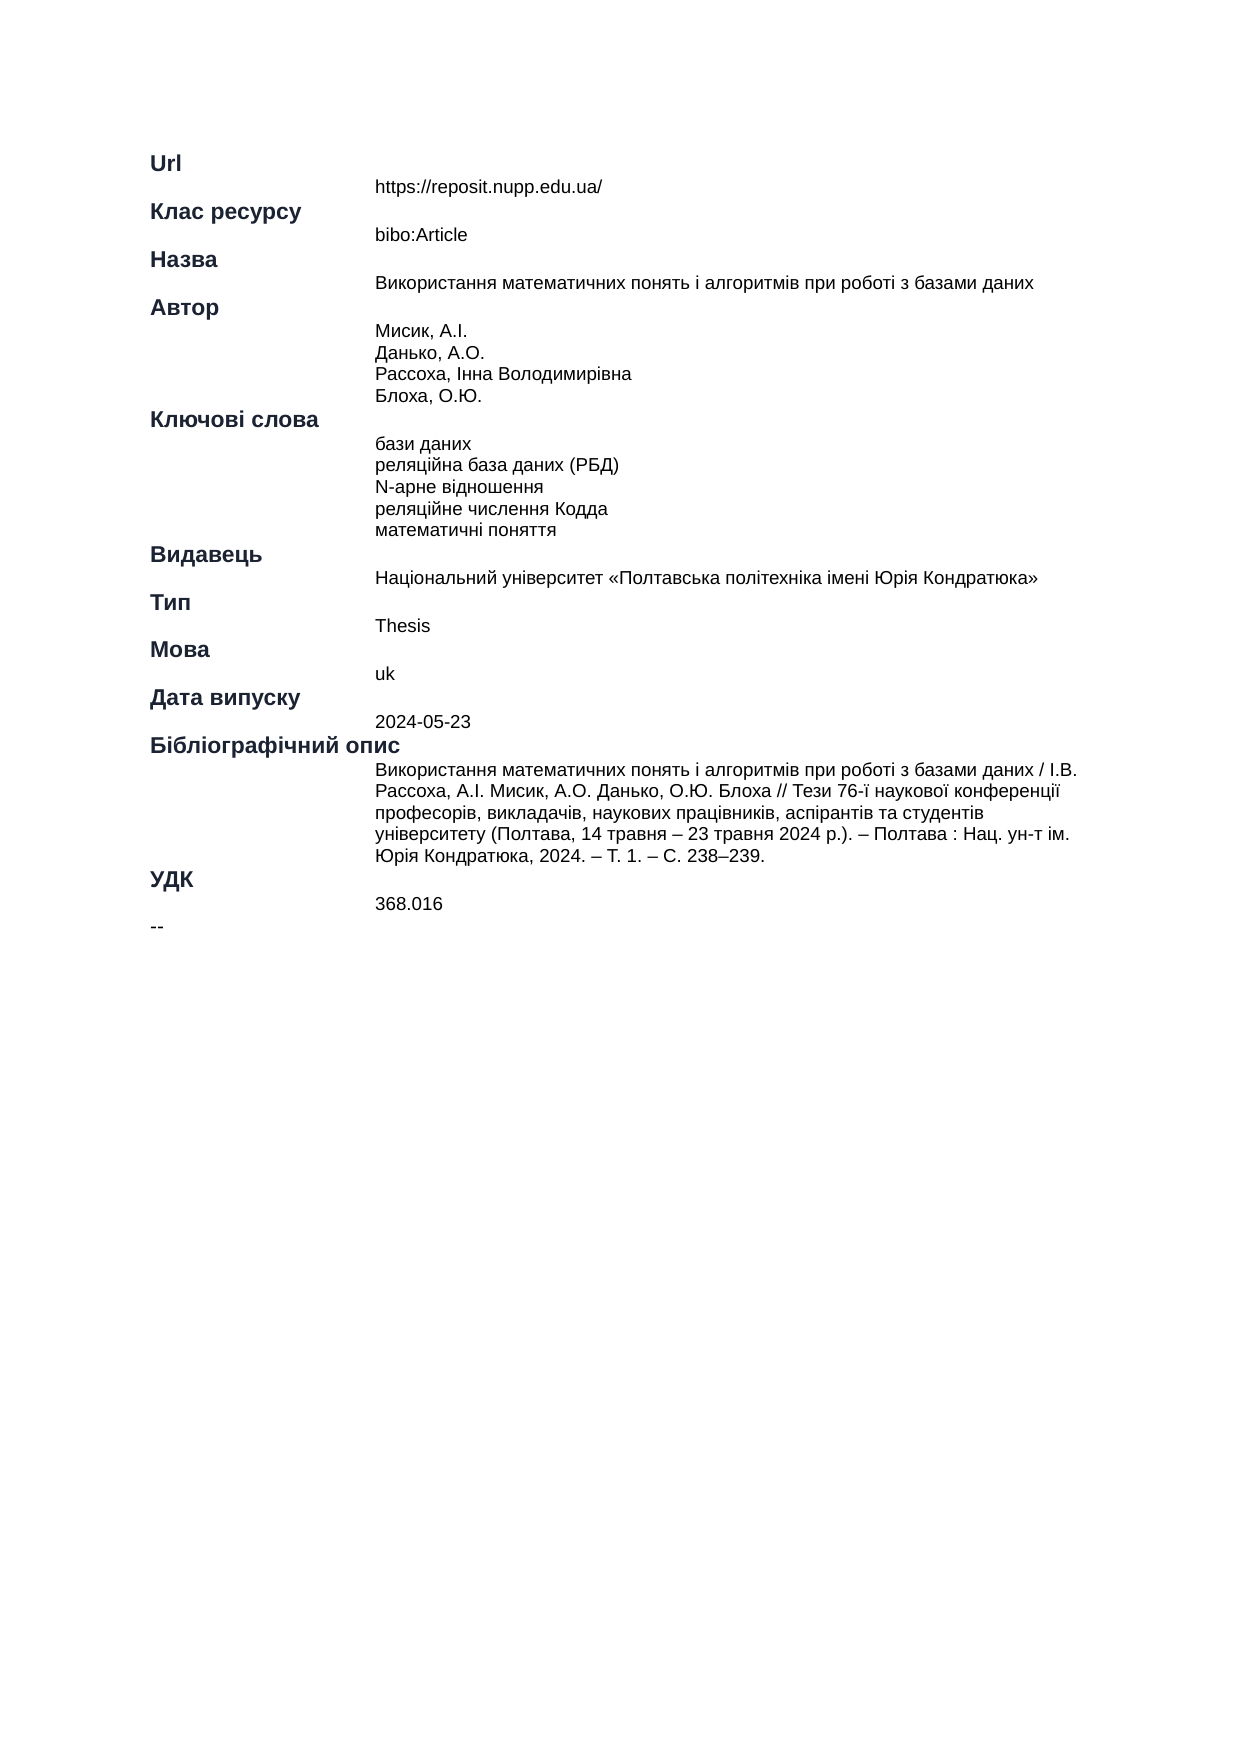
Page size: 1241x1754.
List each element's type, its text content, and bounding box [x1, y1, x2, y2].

text Назва [150, 246, 1090, 272]
text Видавець [150, 541, 1090, 567]
text УДК [150, 866, 1090, 893]
text N-арне відношення [375, 476, 1090, 497]
text Дата випуску [150, 684, 1090, 711]
text бази даних [375, 433, 1090, 454]
text 368.016 [375, 893, 1090, 914]
text Ключові слова [150, 406, 1090, 433]
text https://reposit.nupp.edu.ua/ [375, 176, 1090, 198]
text bibo:Article [375, 224, 1090, 246]
text Бібліографічний опис [150, 732, 1090, 758]
text Блоха, О.Ю. [375, 385, 1090, 406]
text Thesis [375, 615, 1090, 636]
text Данько, А.О. [375, 342, 1090, 363]
text реляційна база даних (РБД) [375, 454, 1090, 476]
text -- [150, 914, 1090, 938]
text Використання математичних понять і алгоритмів при роботі з базами даних [375, 272, 1090, 294]
text Мисик, А.І. [375, 320, 1090, 342]
text uk [375, 663, 1090, 684]
text Тип [150, 588, 1090, 615]
text Автор [150, 294, 1090, 320]
text Мова [150, 636, 1090, 663]
text Клас ресурсу [150, 198, 1090, 224]
text Національний університет «Полтавська політехніка імені Юрія Кондратюка» [375, 567, 1090, 588]
text 2024-05-23 [375, 711, 1090, 732]
text математичні поняття [375, 519, 1090, 541]
text Рассоха, Інна Володимирівна [375, 363, 1090, 385]
text Url [150, 150, 1090, 176]
text Використання математичних понять і алгоритмів при роботі з базами даних / І.В. Рассоха, А.І. Мисик, А.О. Данько, О.Ю. Блоха // Тези 76-ї наукової конференції професорів, викладачів, наукових працівників, аспірантів та студентів університету (Полтава, 14 травня – 23 травня 2024 р.). – Полтава : Нац. ун-т ім. Юрія Кондратюка, 2024. – Т. 1. – C. 238–239. [375, 758, 1090, 866]
text реляційне числення Кодда [375, 497, 1090, 519]
